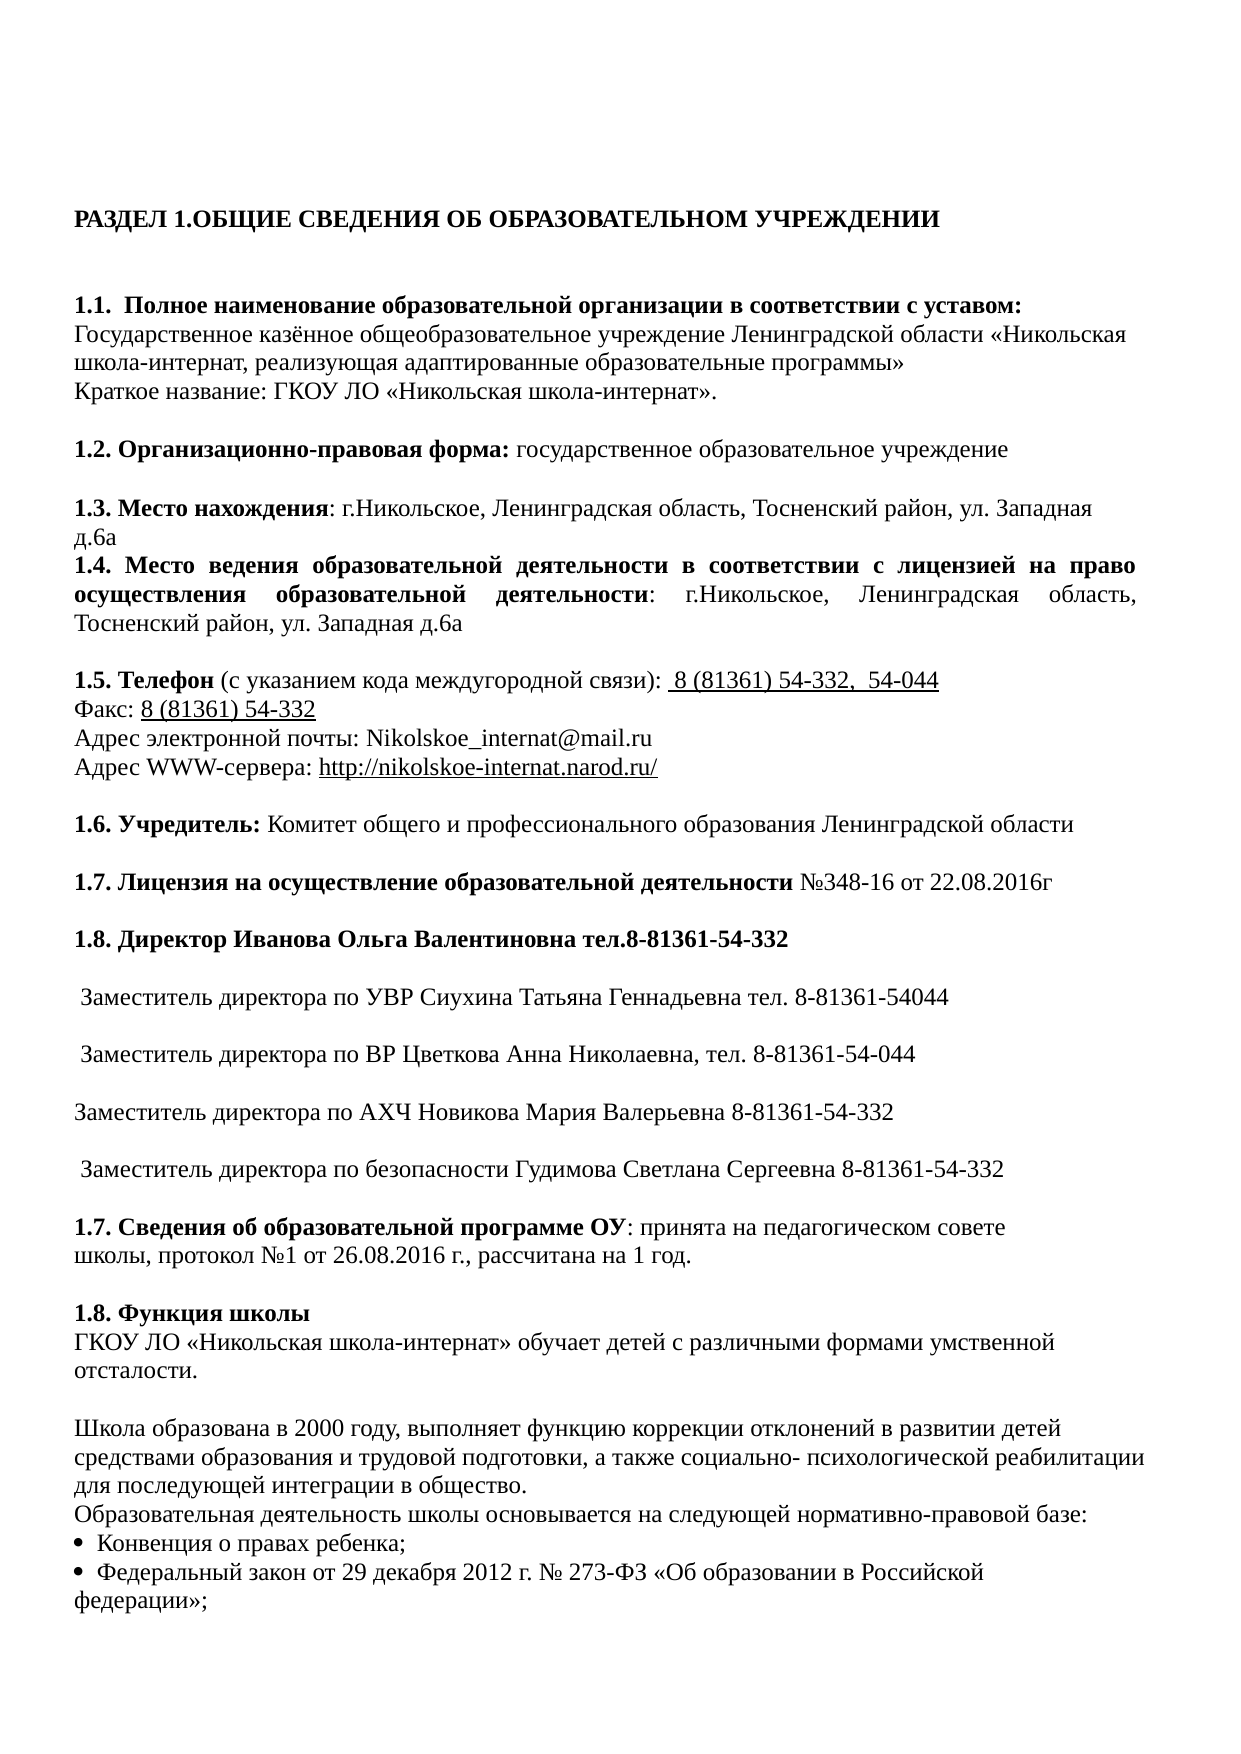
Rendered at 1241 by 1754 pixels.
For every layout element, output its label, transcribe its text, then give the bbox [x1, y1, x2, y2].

text Конвенция о правах ребенка; [74, 1528, 1181, 1557]
text Образовательная деятельность школы основывается на следующей нормативно-правовой базе: [74, 1499, 1181, 1528]
text Заместитель директора по ВР Цветкова Анна Николаевна, тел. 8-81361-54-044 [74, 1039, 1181, 1068]
text 1.8. Функция школы [74, 1298, 1181, 1327]
text школы, протокол №1 от 26.08.2016 г., рассчитана на 1 год. [74, 1240, 1181, 1269]
table_cell 1.2. Организационно-правовая форма: государственное образовательное учреждение [63, 405, 1148, 462]
table_header 1.5. Телефон (с указанием кода междугородной связи): 8 (81361) 54-332, 54-044 [63, 665, 1148, 694]
text Заместитель директора по УВР Сиухина Татьяна Геннадьевна тел. 8-81361-54044 [74, 982, 1181, 1010]
table_cell Адрес WWW-сервера: http://nikolskoe-internat.narod.ru/ 1.6. Учредитель: Комитет общего и профессионального образования Ленинградской области 1.7. Лицензия на осуществление образовательной деятельности №348-16 от 22.08.2016г [63, 752, 1148, 924]
text Заместитель директора по безопасности Гудимова Светлана Сергеевна 8-81361-54-332 [74, 1154, 1181, 1183]
table_cell Факс: 8 (81361) 54-332 [63, 694, 1148, 723]
text ГКОУ ЛО «Никольская школа-интернат» обучает детей с различными формами умственной отсталости. [74, 1327, 1181, 1384]
text Заместитель директора по АХЧ Новикова Мария Валерьевна 8-81361-54-332 [74, 1097, 1181, 1125]
text 1.8. Директор Иванова Ольга Валентиновна тел.8-81361-54-332 [74, 924, 1181, 953]
text РАЗДЕЛ 1.ОБЩИЕ СВЕДЕНИЯ ОБ ОБРАЗОВАТЕЛЬНОМ УЧРЕЖДЕНИИ [74, 204, 1181, 232]
table_header 1.1. Полное наименование образовательной организации в соответствии с уставом: Государственное казённое общеобразовательное учреждение Ленинградской области «Никольская школа-интернат, реализующая адаптированные образовательные программы» Краткое название: ГКОУ ЛО «Никольская школа-интернат». [63, 290, 1148, 405]
table_cell Адрес электронной почты: Nikolskoe_internat@mail.ru [63, 723, 1148, 752]
table_cell 1.4. Место ведения образовательной деятельности в соответствии с лицензией на право осуществления образовательной деятельности: г.Никольское, Ленинградская область, Тосненский район, ул. Западная д.6а [63, 550, 1148, 637]
text Школа образована в 2000 году, выполняет функцию коррекции отклонений в развитии детей средствами образования и трудовой подготовки, а также социально- психологической реабилитации для последующей интеграции в общество. [74, 1413, 1181, 1499]
text Федеральный закон от 29 декабря 2012 г. № 273-ФЗ «Об образовании в Российской [74, 1557, 1181, 1585]
text федерации»; [74, 1585, 1181, 1614]
text 1.7. Сведения об образовательной программе ОУ: принята на педагогическом совете [74, 1212, 1181, 1240]
table_cell 1.3. Место нахождения: г.Никольское, Ленинградская область, Тосненский район, ул. Западная д.6а [63, 463, 1148, 550]
